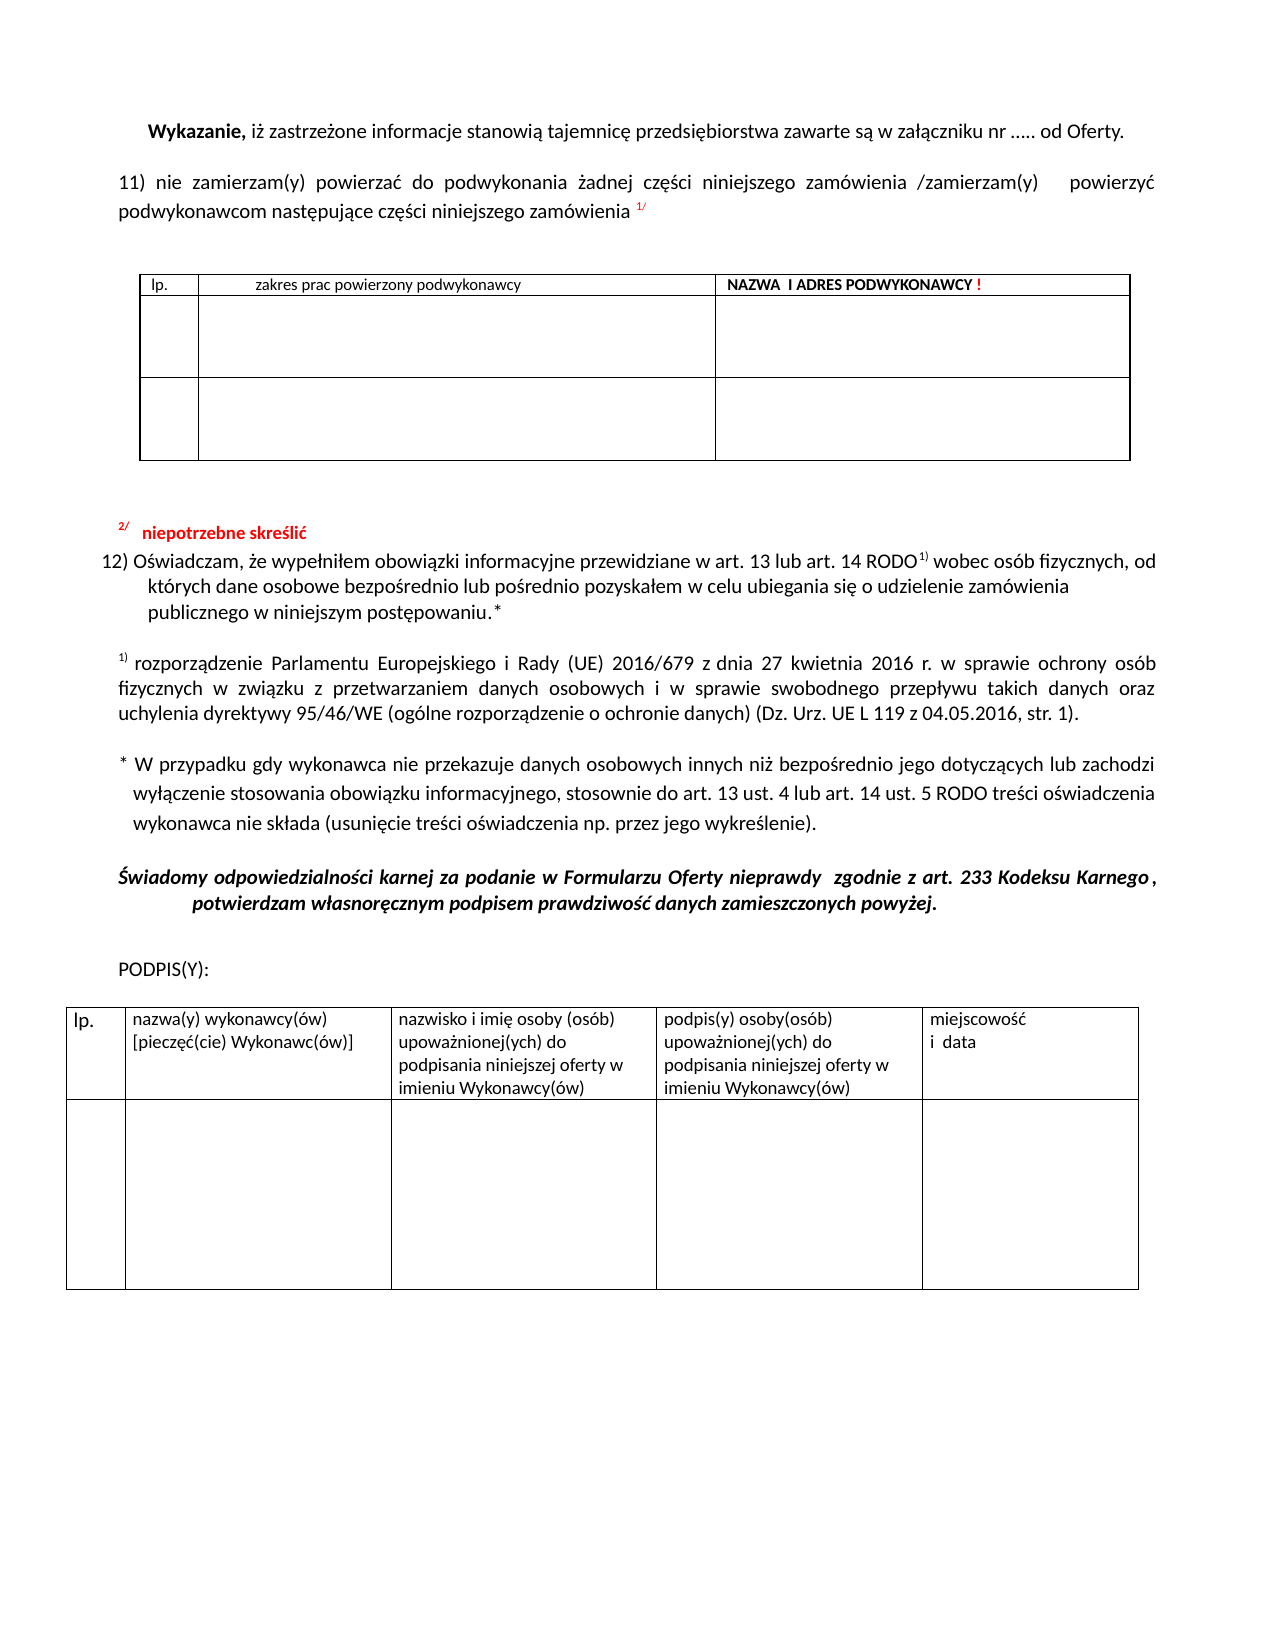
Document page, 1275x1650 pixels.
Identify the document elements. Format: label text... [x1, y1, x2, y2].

text Wykazanie, iż zastrzeżone informacje stanowią tajemnicę przedsiębiorstwa zawarte są w załączniku nr ….. od Oferty. [148, 118, 1157, 143]
text 11) nie zamierzam(y) powierzać do podwykonania żadnej części niniejszego zamówienia /zamierzam(y) powierzyć podwykonawcom następujące części niniejszego zamówienia 1/ [118, 169, 1157, 223]
table_header lp. [141, 275, 198, 295]
text 2/ niepotrzebne skreślić [118, 519, 1157, 544]
table_cell [657, 1100, 922, 1289]
table_cell [199, 378, 715, 459]
table_cell [392, 1100, 656, 1289]
text PODPIS(Y): [118, 956, 1206, 981]
text * W przypadku gdy wykonawca nie przekazuje danych osobowych innych niż bezpośrednio jego dotyczących lub zachodzi wyłączenie stosowania obowiązku informacyjnego, stosownie do art. 13 ust. 4 lub art. 14 ust. 5 RODO treści oświadczenia wykonawca nie składa (usunięcie treści oświadczenia np. przez jego wykreślenie). [118, 751, 1157, 835]
table_cell [716, 378, 1129, 459]
table_header miejscowość i data [923, 1008, 1138, 1099]
table_cell [67, 1100, 125, 1289]
table_header lp. [67, 1008, 125, 1099]
table_header podpis(y) osoby(osób) upoważnionej(ych) do podpisania niniejszej oferty w imieniu Wykonawcy(ów) [657, 1008, 922, 1099]
table_cell [716, 296, 1129, 377]
table_cell [141, 378, 198, 459]
table_header zakres prac powierzony podwykonawcy [199, 275, 715, 295]
table_header nazwa(y) wykonawcy(ów) [pieczęć(cie) Wykonawc(ów)] [126, 1008, 391, 1099]
text 1) rozporządzenie Parlamentu Europejskiego i Rady (UE) 2016/679 z dnia 27 kwietnia 2016 r. w sprawie ochrony osób fizycznych w związku z przetwarzaniem danych osobowych i w sprawie swobodnego przepływu takich danych oraz uchylenia dyrektywy 95/46/WE (ogólne rozporządzenie o ochronie danych) (Dz. Urz. UE L 119 z 04.05.2016, str. 1). [118, 650, 1157, 726]
table_cell [923, 1100, 1138, 1289]
table_cell [199, 296, 715, 377]
text Świadomy odpowiedzialności karnej za podanie w Formularzu Oferty nieprawdy zgodnie z art. 233 Kodeksu Karnego, potwierdzam własnoręcznym podpisem prawdziwość danych zamieszczonych powyżej. [118, 864, 1157, 915]
table_cell [141, 296, 198, 377]
text 12) Oświadczam, że wypełniłem obowiązki informacyjne przewidziane w art. 13 lub art. 14 RODO1) wobec osób fizycznych, od których dane osobowe bezpośrednio lub pośrednio pozyskałem w celu ubiegania się o udzielenie zamówienia publicznego w niniejszym postępowaniu.* [101, 548, 1157, 624]
table_header nazwisko i imię osoby (osób) upoważnionej(ych) do podpisania niniejszej oferty w imieniu Wykonawcy(ów) [392, 1008, 656, 1099]
table_cell [126, 1100, 391, 1289]
table_header NAZWA I ADRES PODWYKONAWCY ! [716, 275, 1129, 295]
